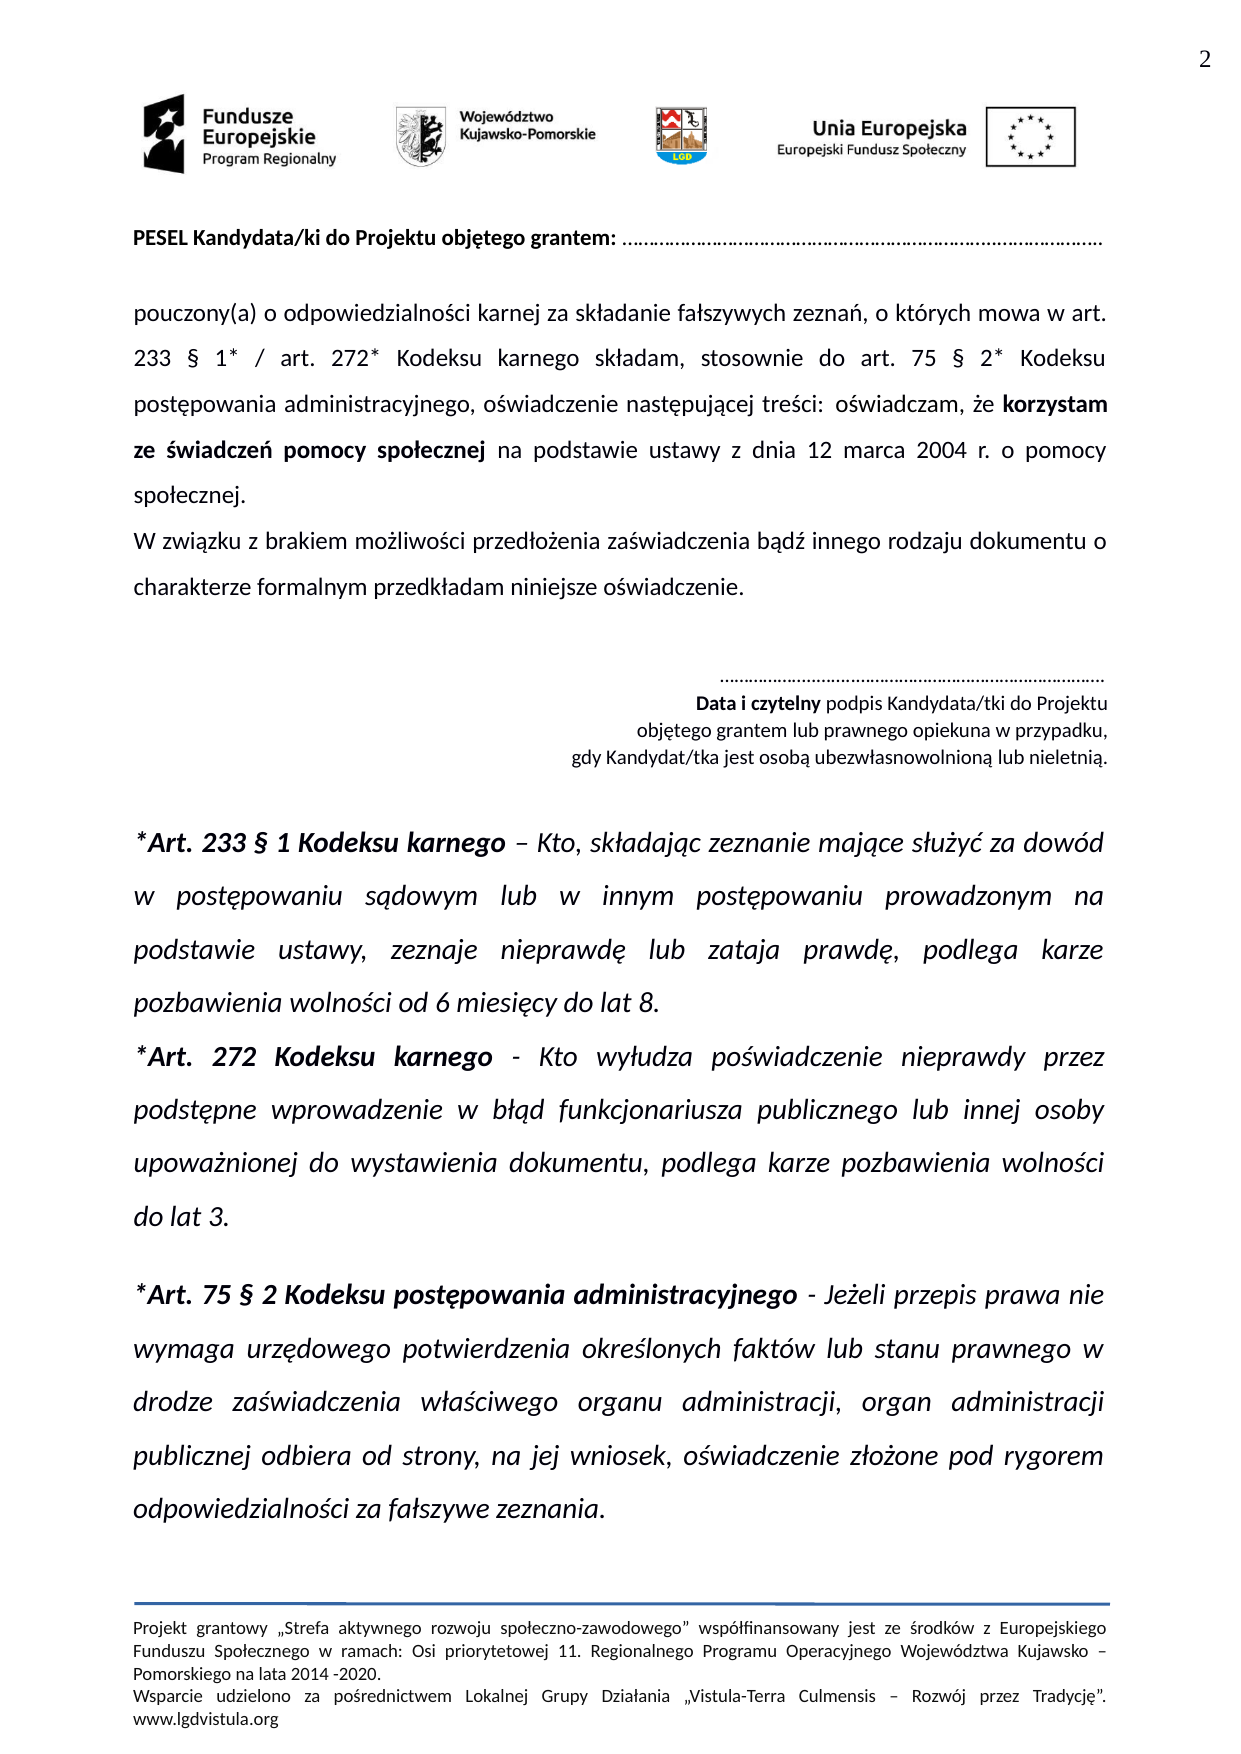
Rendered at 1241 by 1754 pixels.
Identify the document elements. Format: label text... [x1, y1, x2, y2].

text PESEL Kandydata/ki do Projektu objętego grantem: ……………………………………………………………..……………….. [133, 223, 1108, 251]
text objętego grantem lub prawnego opiekuna w przypadku, [133, 717, 1108, 742]
text *Art. 75 § 2 Kodeksu postępowania administracyjnego - Jeżeli przepis prawa nie wymaga urzędowego potwierdzenia określonych faktów lub stanu prawnego w drodze zaświadczenia właściwego organu administracji, organ administracji publicznej odbiera od strony, na jej wniosek, oświadczenie złożone pod rygorem odpowiedzialności za fałszywe zeznania. [133, 1276, 1108, 1526]
text *Art. 272 Kodeksu karnego - Kto wyłudza poświadczenie nieprawdy przez podstępne wprowadzenie w błąd funkcjonariusza publicznego lub innej osoby upoważnionej do wystawienia dokumentu, podlega karze pozbawienia wolności do lat 3. [133, 1038, 1108, 1234]
picture [133, 73, 1108, 188]
text gdy Kandydat/tka jest osobą ubezwłasnowolnioną lub nieletnią. [133, 744, 1108, 769]
text W związku z brakiem możliwości przedłożenia zaświadczenia bądź innego rodzaju dokumentu o charakterze formalnym przedkładam niniejsze oświadczenie. [133, 525, 1108, 602]
text ………………..……..……………………………………………. [133, 663, 1108, 688]
text Data i czytelny podpis Kandydata/tki do Projektu [133, 690, 1108, 715]
text *Art. 233 § 1 Kodeksu karnego – Kto, składając zeznanie mające służyć za dowód w postępowaniu sądowym lub w innym postępowaniu prowadzonym na podstawie ustawy, zeznaje nieprawdę lub zataja prawdę, podlega karze pozbawienia wolności od 6 miesięcy do lat 8. [133, 824, 1108, 1020]
text pouczony(a) o odpowiedzialności karnej za składanie fałszywych zeznań, o których mowa w art. 233 § 1* / art. 272* Kodeksu karnego składam, stosownie do art. 75 § 2* Kodeksu postępowania administracyjnego, oświadczenie następującej treści: oświadczam, że korzystam ze świadczeń pomocy społecznej na podstawie ustawy z dnia 12 marca 2004 r. o pomocy społecznej. [133, 297, 1108, 510]
